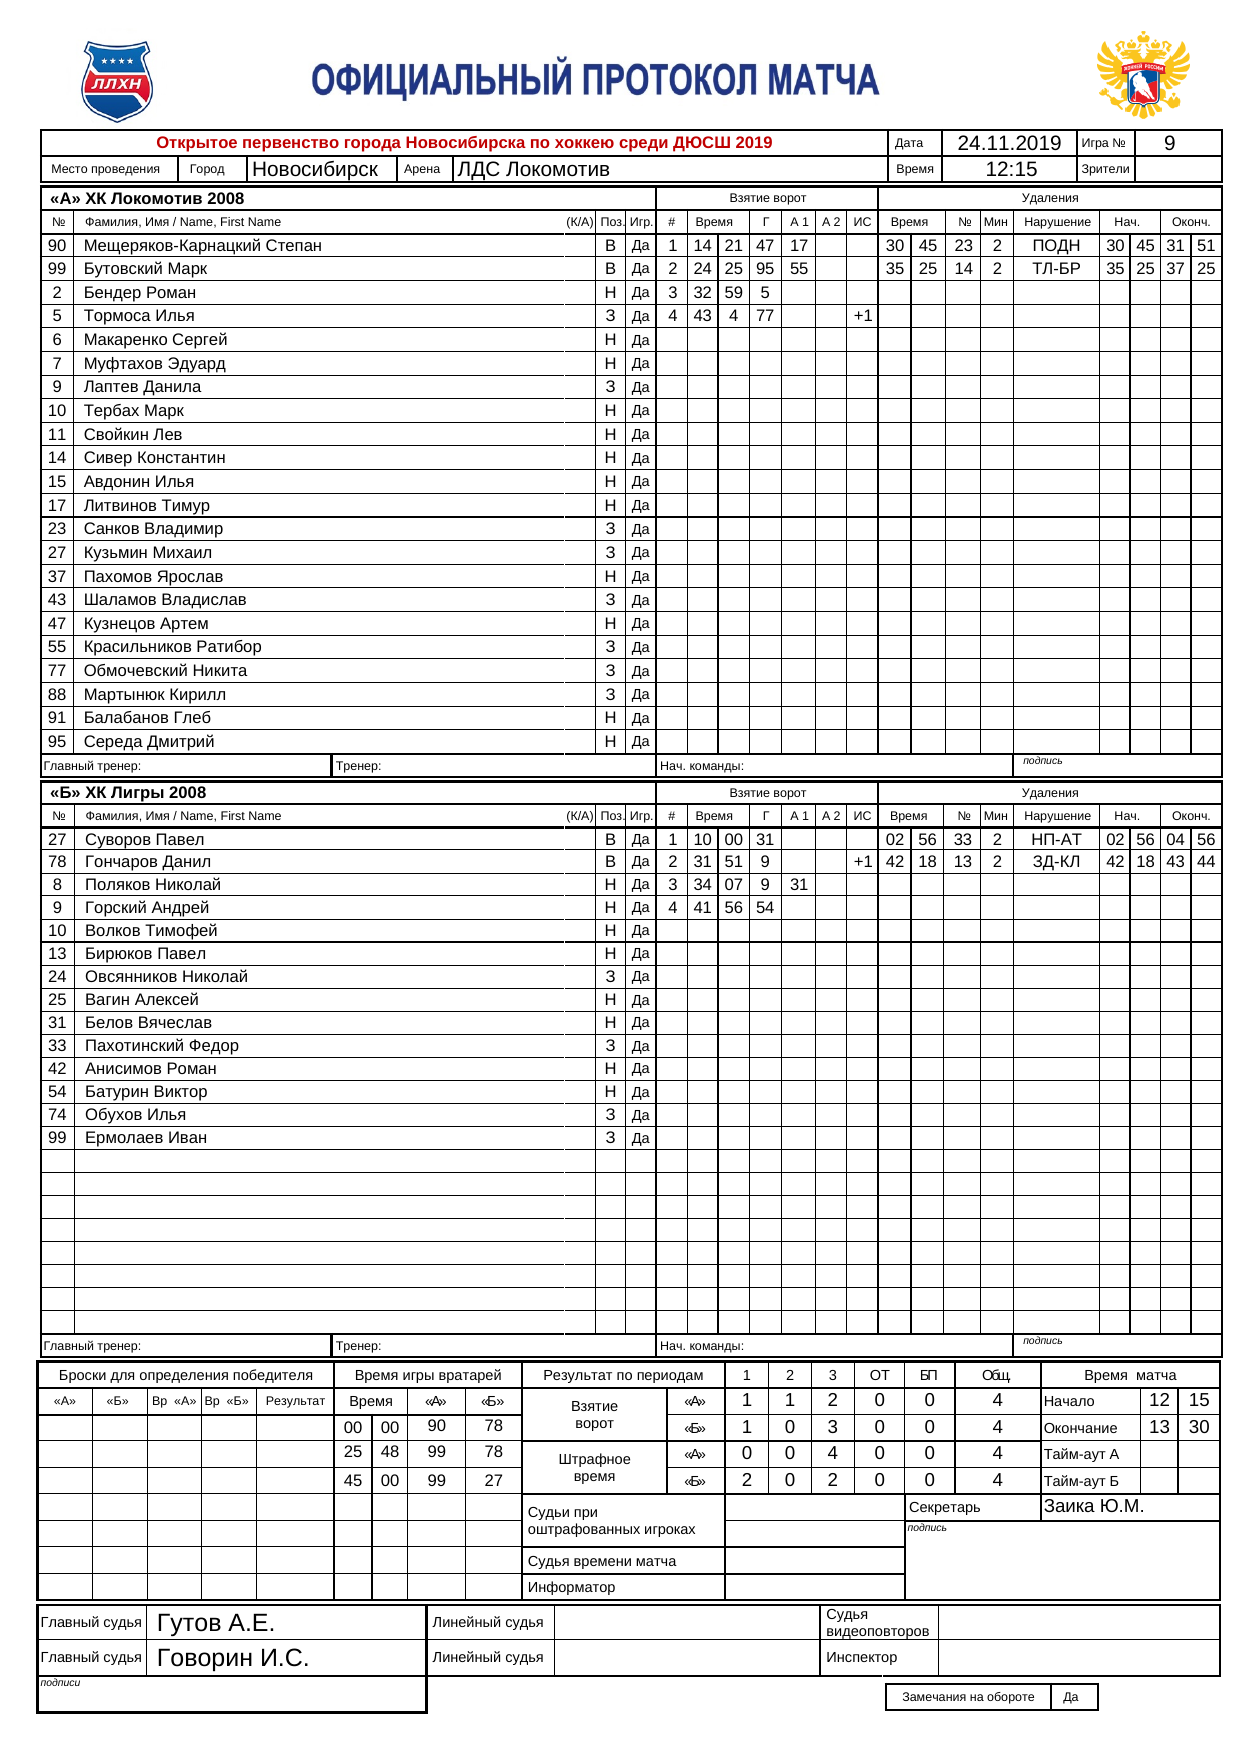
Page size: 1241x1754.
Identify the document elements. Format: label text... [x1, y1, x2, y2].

table_cell 17 [42, 494, 73, 516]
table_cell [944, 1012, 980, 1033]
table_cell [657, 1311, 687, 1333]
table_cell [1192, 659, 1221, 682]
table_cell [981, 1173, 1013, 1195]
table_cell 42 [1100, 850, 1129, 872]
table_cell 23 [946, 235, 980, 256]
table_cell Да [626, 636, 655, 658]
table_cell [1161, 1150, 1190, 1172]
table_cell [912, 565, 945, 587]
table_cell [657, 1081, 687, 1103]
table_cell [1131, 1012, 1160, 1033]
table_cell Пахомов Ярослав [74, 565, 564, 587]
table_cell [1131, 612, 1160, 634]
table_cell ТЛ-БР [1014, 257, 1099, 280]
table_cell [1192, 1150, 1221, 1172]
table_cell [1100, 683, 1129, 706]
table_cell 1 [657, 235, 687, 256]
table_cell [688, 541, 717, 564]
table_header Удаления [879, 783, 1221, 803]
table_cell Да [626, 659, 655, 682]
table_header Общ. [956, 1363, 1040, 1387]
table_cell [981, 588, 1013, 611]
table_cell Судья видеоповторов [821, 1606, 938, 1639]
table_cell [782, 588, 815, 611]
table_cell [1192, 1288, 1221, 1310]
table_cell [1100, 565, 1129, 587]
table_cell [946, 588, 980, 611]
table_cell [202, 1468, 256, 1493]
table_cell [944, 1219, 980, 1241]
table_cell [1131, 470, 1160, 493]
table_cell [657, 352, 687, 374]
table_cell [847, 1265, 877, 1287]
table_cell [912, 1081, 943, 1103]
table_cell 02 [879, 829, 910, 849]
table_cell [750, 683, 781, 706]
table_cell [944, 1288, 980, 1310]
table_cell [879, 281, 910, 303]
table_cell [39, 1547, 92, 1573]
table_cell [1100, 1058, 1129, 1079]
table_cell [816, 829, 846, 849]
table_cell 54 [750, 896, 781, 918]
table_cell [946, 494, 980, 516]
table_cell [750, 588, 781, 611]
table_cell [719, 1081, 749, 1103]
table_cell (К/А) [565, 805, 595, 826]
table_cell [782, 943, 815, 964]
table_cell [688, 376, 717, 398]
table_cell [782, 1081, 815, 1103]
table_cell [1161, 518, 1190, 540]
table_cell В [596, 829, 625, 849]
table_cell [879, 989, 910, 1011]
table_cell [912, 636, 945, 658]
table_cell Н [596, 943, 625, 964]
table_cell [719, 1288, 749, 1310]
table_cell [1131, 874, 1160, 895]
table_cell [879, 565, 910, 587]
table_cell [688, 1104, 717, 1126]
table_cell Санков Владимир [74, 518, 564, 540]
table_cell Тренер: [333, 1335, 655, 1356]
table_cell [847, 1081, 877, 1103]
table_cell [719, 612, 749, 634]
table_cell 42 [879, 850, 910, 872]
table_cell [912, 399, 945, 422]
table_cell [42, 1242, 74, 1264]
table_cell 0 [855, 1415, 904, 1440]
table_cell [657, 423, 687, 445]
table_cell [688, 1012, 717, 1033]
table_cell Н [596, 328, 625, 351]
table_cell 10 [688, 829, 717, 849]
table_cell [626, 1196, 655, 1218]
table_cell [782, 352, 815, 374]
table_cell [596, 1242, 625, 1264]
table_cell [688, 494, 717, 516]
table_cell [847, 1311, 877, 1333]
table_cell [946, 446, 980, 469]
table_cell # [657, 805, 687, 826]
table_cell Да [626, 565, 655, 587]
table_cell [782, 850, 815, 872]
table_cell [688, 730, 717, 753]
table_cell 17 [782, 235, 815, 256]
table_cell [257, 1416, 333, 1440]
table_cell [1014, 494, 1099, 516]
table_cell Начало [1042, 1389, 1140, 1413]
table_cell [750, 636, 781, 658]
table_cell [726, 1548, 904, 1573]
table_cell [565, 281, 595, 303]
table_cell [719, 328, 749, 351]
table_cell [816, 920, 846, 941]
table_cell 48 [373, 1441, 407, 1467]
table_cell 0 [905, 1442, 954, 1467]
table_cell Да [626, 494, 655, 516]
table_cell Да [626, 1104, 655, 1126]
table_cell [1131, 541, 1160, 564]
table_cell Да [626, 730, 655, 753]
table_cell [39, 1521, 92, 1546]
table_cell [912, 518, 945, 540]
table_cell Н [596, 423, 625, 445]
table_cell Г [750, 805, 781, 826]
table_cell [1131, 1311, 1160, 1333]
table_cell [944, 1081, 980, 1103]
table_cell [565, 518, 595, 540]
table_cell [879, 1219, 910, 1241]
table_cell [847, 257, 877, 280]
table_cell [879, 1012, 910, 1033]
table_cell [912, 1012, 943, 1033]
table_cell [816, 565, 846, 587]
table_cell [1014, 305, 1099, 327]
table_cell [657, 989, 687, 1011]
table_cell [719, 470, 749, 493]
table_cell [719, 565, 749, 587]
table_cell [750, 376, 781, 398]
table_cell 2 [981, 829, 1013, 849]
table_cell [1161, 1035, 1190, 1057]
table_cell [373, 1521, 407, 1546]
table_cell [912, 352, 945, 374]
table_cell [981, 943, 1013, 964]
table_cell [688, 659, 717, 682]
table_cell Главный тренер: [42, 1335, 330, 1356]
table_cell [879, 874, 910, 895]
table_cell [1161, 1012, 1190, 1033]
table_cell [1014, 874, 1099, 895]
table_cell Фамилия, Имя / Name, First Name [75, 805, 565, 826]
table_cell [719, 1242, 749, 1264]
table_cell [719, 683, 749, 706]
table_cell 10 [42, 920, 74, 941]
table_cell [688, 683, 717, 706]
table_cell [75, 1173, 564, 1195]
table_cell Линейный судья [428, 1640, 554, 1675]
table_cell Волков Тимофей [75, 920, 564, 941]
table_cell [42, 1196, 74, 1218]
table_cell 15 [42, 470, 73, 493]
table_cell [816, 1196, 846, 1218]
table_header Время игры вратарей [335, 1363, 521, 1387]
table_cell [750, 1219, 781, 1241]
table_cell [750, 1242, 781, 1264]
table_cell «Б » [466, 1389, 521, 1413]
table_cell [42, 1219, 74, 1241]
table_cell [816, 1288, 846, 1310]
table_cell [1161, 683, 1190, 706]
table_cell [1192, 328, 1221, 351]
table_cell [816, 470, 846, 493]
table_cell [912, 1311, 943, 1333]
table_cell [782, 989, 815, 1011]
table_cell [816, 376, 846, 398]
table_cell [879, 446, 910, 469]
table_cell [879, 1081, 910, 1103]
table_cell [39, 1441, 92, 1467]
table_cell 25 [42, 989, 74, 1011]
table_cell [1131, 494, 1160, 516]
table_cell [981, 707, 1013, 729]
table_cell Линейный судья [428, 1606, 554, 1639]
table_cell [1131, 966, 1160, 987]
table_cell Да [626, 896, 655, 918]
table_cell [1161, 659, 1190, 682]
table_cell [750, 1058, 781, 1079]
table_cell [1014, 707, 1099, 729]
table_cell [879, 1173, 910, 1195]
table_cell Главный судья [39, 1640, 146, 1675]
table_cell [335, 1574, 371, 1599]
table_cell [1161, 423, 1190, 445]
table_cell [816, 966, 846, 987]
table_cell 9 [42, 376, 73, 398]
table_cell 45 [1131, 235, 1160, 256]
table_cell [1131, 707, 1160, 729]
table_cell [1100, 518, 1129, 540]
table_cell Тренер: [333, 755, 655, 776]
table_cell [944, 896, 980, 918]
table_cell [565, 376, 595, 398]
table_cell [1161, 494, 1190, 516]
table_cell [1192, 612, 1221, 634]
table_cell [981, 328, 1013, 351]
table_cell [1100, 896, 1129, 918]
table_cell [944, 1265, 980, 1287]
table_cell [816, 1058, 846, 1079]
table_cell [466, 1494, 521, 1520]
table_cell З [596, 1035, 625, 1057]
table_cell [981, 399, 1013, 422]
table_cell 25 [912, 257, 945, 280]
table_cell 24 [42, 966, 74, 987]
table_cell [816, 659, 846, 682]
table_cell [912, 470, 945, 493]
table_cell [912, 874, 943, 895]
table_cell [1161, 1127, 1190, 1149]
table_cell [912, 1058, 943, 1079]
table_cell [912, 376, 945, 398]
table_cell З [596, 518, 625, 540]
table_cell [782, 494, 815, 516]
table_cell [626, 1288, 655, 1310]
table_cell [148, 1547, 201, 1573]
table_header 24.11.2019 [943, 131, 1076, 155]
table_cell [981, 423, 1013, 445]
table_cell 77 [750, 305, 781, 327]
table_cell [750, 565, 781, 587]
table_cell № [944, 805, 980, 826]
table_cell [879, 352, 910, 374]
table_cell [688, 399, 717, 422]
table_cell 90 [408, 1416, 465, 1440]
table_cell Балабанов Глеб [74, 707, 564, 729]
table_cell [782, 541, 815, 564]
table_cell [782, 376, 815, 398]
table_cell Бендер Роман [74, 281, 564, 303]
table_cell [428, 1677, 882, 1711]
table_cell [1131, 305, 1160, 327]
table_cell [782, 1265, 815, 1287]
table_cell [847, 541, 877, 564]
table_cell [688, 707, 717, 729]
table_cell 42 [42, 1058, 74, 1079]
table_cell [912, 1104, 943, 1126]
table_cell [1014, 565, 1099, 587]
table_cell [1014, 1058, 1099, 1079]
table_header Взятие ворот [657, 188, 877, 209]
table_cell [981, 352, 1013, 374]
table_header Результат по периодам [523, 1363, 724, 1387]
table_cell [1141, 1441, 1177, 1467]
table_cell [944, 1127, 980, 1149]
table_cell [1100, 943, 1129, 964]
table_cell Муфтахов Эдуард [74, 352, 564, 374]
table_cell Авдонин Илья [74, 470, 564, 493]
table_cell Инспектор [821, 1640, 938, 1675]
table_cell [335, 1521, 371, 1546]
table_cell [202, 1521, 256, 1546]
table_cell [719, 707, 749, 729]
table_cell [946, 730, 980, 753]
table_cell [93, 1416, 147, 1440]
table_cell [981, 659, 1013, 682]
table_cell 30 [1100, 235, 1129, 256]
table_cell 2 [42, 281, 73, 303]
table_cell Место проведения [42, 157, 177, 181]
table_cell 55 [782, 257, 815, 280]
table_cell [939, 1640, 1219, 1675]
table_cell [688, 328, 717, 351]
table_cell [1161, 1081, 1190, 1103]
table_cell [912, 588, 945, 611]
table_cell [719, 376, 749, 398]
table_cell подпись [906, 1522, 1219, 1599]
table_cell Главный тренер: [42, 755, 330, 776]
table_cell Да [626, 281, 655, 303]
table_cell 15 [1179, 1389, 1219, 1413]
table_cell [596, 1288, 625, 1310]
table_cell [944, 1311, 980, 1333]
table_cell [1014, 612, 1099, 634]
table_cell [1100, 328, 1129, 351]
table_cell [1161, 1311, 1190, 1333]
table_cell [688, 1058, 717, 1079]
table_cell [719, 1012, 749, 1033]
table_cell Да [626, 235, 655, 256]
table_cell 44 [1192, 850, 1221, 872]
table_cell подписи [39, 1677, 425, 1711]
table_cell [42, 1288, 74, 1310]
table_cell [1131, 1058, 1160, 1079]
table_cell [1131, 328, 1160, 351]
table_header 2 [769, 1363, 811, 1387]
table_cell [879, 1288, 910, 1310]
table_cell Фамилия, Имя / Name, First Name [74, 211, 565, 233]
table_cell [847, 1173, 877, 1195]
table_cell [816, 1012, 846, 1033]
table_cell [719, 588, 749, 611]
table_cell [782, 1104, 815, 1126]
table_cell [688, 1242, 717, 1264]
table_cell 31 [1161, 235, 1190, 256]
table_cell [596, 1311, 625, 1333]
table_cell Тайм-аут А [1042, 1441, 1140, 1467]
table_cell [782, 659, 815, 682]
table_cell 13 [944, 850, 980, 872]
table_cell ЛДС Локомотив [454, 157, 887, 181]
table_cell [912, 1035, 943, 1057]
table_cell [816, 399, 846, 422]
table_cell [847, 636, 877, 658]
table_cell [1161, 446, 1190, 469]
table_cell [1014, 518, 1099, 540]
table_cell [202, 1494, 256, 1520]
table_cell [688, 565, 717, 587]
table_cell [981, 1288, 1013, 1310]
table_cell 4 [956, 1468, 1040, 1493]
table_cell [93, 1521, 147, 1546]
table_cell [1100, 989, 1129, 1011]
table_cell 43 [42, 588, 73, 611]
table_cell [847, 518, 877, 540]
table_cell Кузнецов Артем [74, 612, 564, 634]
table_cell [657, 1150, 687, 1172]
table_cell [750, 707, 781, 729]
table_cell [750, 352, 781, 374]
table_cell Секретарь [906, 1495, 1040, 1520]
table_cell «А» [408, 1389, 465, 1413]
table_cell [1014, 1081, 1099, 1103]
table_cell [1014, 636, 1099, 658]
table_cell [782, 1150, 815, 1172]
table_cell [1161, 1219, 1190, 1241]
table_cell 47 [750, 235, 781, 256]
table_cell 00 [373, 1416, 407, 1440]
table_cell [750, 423, 781, 445]
table_cell З [596, 683, 625, 706]
table_cell [1131, 446, 1160, 469]
table_cell 0 [905, 1389, 954, 1413]
table_header ОТ [855, 1363, 904, 1387]
table_cell 4 [719, 305, 749, 327]
table_cell [782, 730, 815, 753]
table_cell [657, 636, 687, 658]
table_cell [75, 1311, 564, 1333]
table_cell [1161, 989, 1190, 1011]
table_cell [750, 659, 781, 682]
table_cell [657, 612, 687, 634]
table_cell [981, 1104, 1013, 1126]
table_cell [565, 541, 595, 564]
table_cell Нач. [1100, 805, 1160, 826]
table_cell [335, 1494, 371, 1520]
table_cell [816, 1311, 846, 1333]
table_cell [408, 1494, 465, 1520]
table_cell [912, 1127, 943, 1149]
table_cell [1131, 588, 1160, 611]
table_cell [1192, 1242, 1221, 1264]
table_cell [1192, 1219, 1221, 1241]
table_cell [1100, 588, 1129, 611]
table_cell [565, 636, 595, 658]
table_cell [879, 1196, 910, 1218]
table_cell 2 [812, 1468, 854, 1493]
table_cell [408, 1547, 465, 1573]
table_header Открытое первенство города Новосибирска по хоккею среди ДЮСШ 2019 [42, 131, 887, 155]
table_cell [148, 1468, 201, 1493]
table_cell Да [626, 257, 655, 280]
table_cell Свойкин Лев [74, 423, 564, 445]
table_cell З [596, 966, 625, 987]
table_cell 25 [1192, 257, 1221, 280]
table_cell «Б» [668, 1415, 724, 1440]
table_cell [565, 446, 595, 469]
table_cell 4 [812, 1442, 854, 1467]
table_cell [688, 1035, 717, 1057]
table_cell [1192, 281, 1221, 303]
table_cell [847, 1012, 877, 1033]
table_cell [657, 376, 687, 398]
table_cell [782, 281, 815, 303]
table_cell Суворов Павел [75, 829, 564, 849]
table_cell [816, 683, 846, 706]
table_cell Игр. [626, 211, 655, 233]
table_cell Бутовский Марк [74, 257, 564, 280]
table_cell [782, 1127, 815, 1149]
table_cell [883, 1677, 1220, 1681]
table_cell [816, 1242, 846, 1264]
table_cell [75, 1242, 564, 1264]
table_cell [1100, 920, 1129, 941]
table_cell [657, 588, 687, 611]
table_cell [981, 1058, 1013, 1079]
table_cell [816, 1035, 846, 1057]
table_cell [1014, 376, 1099, 398]
table_cell 21 [719, 235, 749, 256]
table_cell [688, 943, 717, 964]
table_cell [1161, 541, 1190, 564]
table_cell Макаренко Сергей [74, 328, 564, 351]
table_cell [148, 1441, 201, 1467]
table_cell [847, 920, 877, 941]
table_cell [93, 1494, 147, 1520]
table_cell Вагин Алексей [75, 989, 564, 1011]
table_cell З [596, 659, 625, 682]
table_header 3 [812, 1363, 854, 1387]
table_cell [1131, 1265, 1160, 1287]
table_cell [782, 470, 815, 493]
table_cell [657, 328, 687, 351]
table_cell [1131, 1081, 1160, 1103]
table_cell [750, 470, 781, 493]
table_cell [719, 423, 749, 445]
table_cell [657, 966, 687, 987]
table_cell 95 [750, 257, 781, 280]
table_cell [565, 612, 595, 634]
table_cell [626, 1219, 655, 1241]
table_cell [1161, 612, 1190, 634]
table_cell [466, 1521, 521, 1546]
table_cell [555, 1640, 819, 1675]
table_cell [782, 707, 815, 729]
table_cell [847, 446, 877, 469]
table_cell [879, 541, 910, 564]
table_cell [75, 1288, 564, 1310]
table_cell [912, 920, 943, 941]
table_cell [816, 707, 846, 729]
table_cell [1192, 518, 1221, 540]
table_cell [1161, 920, 1190, 941]
table_cell [1014, 730, 1099, 753]
table_cell [688, 1265, 717, 1287]
table_cell [719, 659, 749, 682]
table_cell [565, 1127, 595, 1149]
table_cell [944, 1104, 980, 1126]
table_cell [565, 399, 595, 422]
table_cell [879, 470, 910, 493]
table_cell [816, 446, 846, 469]
table_cell Штрафное время [523, 1442, 666, 1493]
table_cell [981, 376, 1013, 398]
table_cell [719, 494, 749, 516]
table_cell [981, 612, 1013, 634]
table_cell 3 [812, 1415, 854, 1440]
table_cell Кузьмин Михаил [74, 541, 564, 564]
table_cell [750, 730, 781, 753]
table_cell [565, 1104, 595, 1126]
table_cell [657, 1104, 687, 1126]
table_cell [1161, 588, 1190, 611]
table_cell Г [750, 211, 781, 233]
table_cell Тайм-аут Б [1042, 1468, 1140, 1493]
table_cell [782, 612, 815, 634]
table_cell [912, 1242, 943, 1264]
table_cell [847, 943, 877, 964]
table_cell [1014, 1012, 1099, 1033]
table_cell [1014, 446, 1099, 469]
table_cell [466, 1547, 521, 1573]
table_cell [879, 612, 910, 634]
table_cell [946, 423, 980, 445]
table_cell [847, 352, 877, 374]
table_cell [946, 328, 980, 351]
table_cell [565, 1150, 595, 1172]
table_cell [750, 1035, 781, 1057]
table_cell [847, 423, 877, 445]
table_cell [981, 1242, 1013, 1264]
table_cell № [42, 805, 74, 826]
table_cell [1100, 541, 1129, 564]
table_cell [719, 1219, 749, 1241]
table_cell 8 [42, 874, 74, 895]
table_cell [981, 1196, 1013, 1218]
table_cell 27 [42, 829, 74, 849]
table_cell [565, 1035, 595, 1057]
table_cell [1131, 423, 1160, 445]
table_cell Да [626, 1012, 655, 1033]
table_cell [657, 1265, 687, 1287]
table_cell 0 [855, 1389, 904, 1413]
table_cell [565, 305, 595, 327]
table_cell [1192, 989, 1221, 1011]
table_cell [1100, 376, 1129, 398]
table_cell [847, 1196, 877, 1218]
table_cell [257, 1441, 333, 1467]
table_cell [1141, 1468, 1177, 1493]
table_cell Н [596, 989, 625, 1011]
table_cell [688, 1288, 717, 1310]
table_cell Н [596, 1058, 625, 1079]
table_cell [719, 966, 749, 987]
table_cell [879, 683, 910, 706]
table_cell [1161, 896, 1190, 918]
table_cell [879, 494, 910, 516]
table_cell 91 [42, 707, 73, 729]
table_cell [1014, 943, 1099, 964]
table_cell [912, 943, 943, 964]
table_cell Н [596, 494, 625, 516]
table_cell 2 [812, 1389, 854, 1413]
table_cell [688, 588, 717, 611]
table_cell [946, 305, 980, 327]
table_cell [1192, 1035, 1221, 1057]
table_cell [981, 874, 1013, 895]
table_cell З [596, 636, 625, 658]
table_cell [565, 966, 595, 987]
table_cell Время [889, 157, 941, 181]
table_cell Новосибирск [248, 157, 396, 181]
table_cell [1100, 423, 1129, 445]
table_cell 14 [688, 235, 717, 256]
table_cell [1131, 920, 1160, 941]
table_cell [944, 1173, 980, 1195]
table_cell [202, 1574, 256, 1599]
table_cell [750, 920, 781, 941]
table_cell ЗД-КЛ [1014, 850, 1099, 872]
table_cell 56 [1131, 829, 1160, 849]
table_cell [847, 376, 877, 398]
table_cell Н [596, 565, 625, 587]
table_cell [1192, 1311, 1221, 1333]
table_cell [719, 989, 749, 1011]
table_cell Н [596, 896, 625, 918]
table_cell Да [626, 874, 655, 895]
table_cell [93, 1441, 147, 1467]
table_cell [719, 1127, 749, 1149]
table_cell [879, 896, 910, 918]
table_cell [1192, 446, 1221, 469]
table_cell [657, 683, 687, 706]
table_cell [1192, 352, 1221, 374]
table_cell [93, 1574, 147, 1599]
table_cell А 2 [816, 805, 846, 826]
table_cell [1014, 423, 1099, 445]
table_cell 00 [373, 1468, 407, 1493]
table_cell Да [626, 1081, 655, 1103]
table_cell [912, 446, 945, 469]
table_cell [596, 1173, 625, 1195]
table_cell З [596, 588, 625, 611]
table_cell 24 [688, 257, 717, 280]
table_cell [657, 1127, 687, 1149]
table_cell 2 [726, 1468, 768, 1493]
table_cell [912, 1219, 943, 1241]
table_cell 1 [726, 1389, 768, 1413]
table_cell 56 [1192, 829, 1221, 849]
table_cell [944, 1058, 980, 1079]
table_cell [257, 1468, 333, 1493]
table_cell [981, 1081, 1013, 1103]
table_cell [847, 1242, 877, 1264]
table_cell [1192, 541, 1221, 564]
table_cell [879, 518, 910, 540]
table_header Да [1052, 1685, 1097, 1709]
table_cell 35 [1100, 257, 1129, 280]
table_cell подпись [1014, 1335, 1221, 1356]
table_cell [657, 446, 687, 469]
table_cell [944, 920, 980, 941]
table_header Игра № [1078, 131, 1134, 155]
table_cell [408, 1574, 465, 1599]
table_header Дата [889, 131, 941, 155]
table_cell 78 [42, 850, 74, 872]
table_cell [1192, 1058, 1221, 1079]
table_cell 31 [750, 829, 781, 849]
table_cell [1100, 636, 1129, 658]
table_cell ПОДН [1014, 235, 1099, 256]
table_cell [879, 1035, 910, 1057]
table_cell [946, 352, 980, 374]
table_cell Шаламов Владислав [74, 588, 564, 611]
table_cell [912, 328, 945, 351]
table_cell 4 [657, 305, 687, 327]
table_cell [726, 1521, 904, 1546]
table_cell 14 [42, 446, 73, 469]
table_cell [1161, 1058, 1190, 1079]
table_cell Нач. [1100, 211, 1160, 233]
table_cell [847, 989, 877, 1011]
table_cell А 1 [782, 211, 815, 233]
table_cell [657, 943, 687, 964]
table_cell 0 [769, 1415, 811, 1440]
table_cell [944, 1196, 980, 1218]
table_cell Время [688, 805, 749, 826]
table_cell [565, 1012, 595, 1033]
table_cell [912, 1196, 943, 1218]
table_cell 37 [1161, 257, 1190, 280]
table_cell [847, 730, 877, 753]
table_cell 0 [769, 1442, 811, 1467]
table_cell [657, 1196, 687, 1218]
table_cell Заика Ю.М. [1042, 1495, 1219, 1520]
table_cell 2 [657, 257, 687, 280]
table_cell [626, 1242, 655, 1264]
table_cell Да [626, 920, 655, 941]
table_cell 88 [42, 683, 73, 706]
table_cell [879, 943, 910, 964]
table_cell [816, 257, 846, 280]
table_cell [1100, 1196, 1129, 1218]
table_cell [847, 707, 877, 729]
table_cell [782, 399, 815, 422]
table_cell [93, 1468, 147, 1493]
table_cell [719, 446, 749, 469]
table_cell [565, 943, 595, 964]
table_cell [750, 1104, 781, 1126]
table_cell [257, 1494, 333, 1520]
table_cell [688, 612, 717, 634]
table_cell [688, 966, 717, 987]
table_cell [782, 966, 815, 987]
table_cell [1161, 305, 1190, 327]
table_cell [847, 1127, 877, 1149]
table_cell № [946, 211, 980, 233]
table_header 9 [1136, 131, 1221, 155]
table_cell [1014, 1311, 1099, 1333]
table_cell А 2 [816, 211, 846, 233]
table_cell [1192, 636, 1221, 658]
table_cell [816, 1150, 846, 1172]
table_cell [565, 1058, 595, 1079]
table_cell Судья времени матча [523, 1548, 724, 1573]
table_cell [39, 1416, 92, 1440]
table_cell [1014, 920, 1099, 941]
table_cell Да [626, 829, 655, 849]
table_cell [408, 1521, 465, 1546]
table_cell [879, 730, 910, 753]
table_cell [981, 1035, 1013, 1057]
table_cell [1100, 1265, 1129, 1287]
table_cell [946, 541, 980, 564]
table_cell Главный судья [39, 1606, 146, 1639]
table_cell [565, 494, 595, 516]
table_cell [981, 1150, 1013, 1172]
table_cell Нарушение [1014, 211, 1099, 233]
table_header Удаления [879, 188, 1221, 209]
table_cell Время [879, 805, 943, 826]
table_cell Да [626, 328, 655, 351]
table_cell [1192, 565, 1221, 587]
table_cell Да [626, 683, 655, 706]
table_cell [565, 1081, 595, 1103]
table_cell [1100, 399, 1129, 422]
table_cell [373, 1494, 407, 1520]
table_cell 0 [769, 1468, 811, 1493]
table_cell 4 [657, 896, 687, 918]
table_cell [75, 1265, 564, 1287]
table_cell [657, 470, 687, 493]
table_cell [847, 874, 877, 895]
table_cell [1014, 281, 1099, 303]
table_cell 00 [719, 829, 749, 849]
table_cell [847, 565, 877, 587]
table_cell [816, 352, 846, 374]
table_cell ИС [847, 805, 877, 826]
table_cell [657, 565, 687, 587]
table_cell 13 [42, 943, 74, 964]
table_cell [1161, 1242, 1190, 1264]
table_cell [750, 1196, 781, 1218]
table_cell [1131, 1035, 1160, 1057]
table_cell Обухов Илья [75, 1104, 564, 1126]
table_cell [39, 1468, 92, 1493]
table_cell [946, 659, 980, 682]
table_cell Анисимов Роман [75, 1058, 564, 1079]
table_cell [912, 659, 945, 682]
table_cell Поляков Николай [75, 874, 564, 895]
table_cell [565, 1242, 595, 1264]
table_cell «Б» [93, 1389, 147, 1413]
table_cell 4 [956, 1389, 1040, 1413]
table_cell [42, 1173, 74, 1195]
table_cell [1100, 707, 1129, 729]
table_cell [782, 518, 815, 540]
table_cell [1100, 1012, 1129, 1033]
table_cell 2 [981, 257, 1013, 280]
table_cell З [596, 1104, 625, 1126]
table_cell 14 [946, 257, 980, 280]
table_cell 0 [905, 1415, 954, 1440]
table_cell [565, 423, 595, 445]
table_cell [719, 1058, 749, 1079]
table_cell Сивер Константин [74, 446, 564, 469]
table_cell [847, 896, 877, 918]
table_cell Мин [981, 805, 1013, 826]
table_cell [1192, 1127, 1221, 1149]
table_cell [879, 1104, 910, 1126]
table_cell [1014, 328, 1099, 351]
table_cell [944, 874, 980, 895]
table_cell [1192, 1104, 1221, 1126]
table_cell Арена [398, 157, 452, 181]
table_cell Да [626, 966, 655, 987]
table_cell [1131, 1104, 1160, 1126]
table_cell [981, 470, 1013, 493]
table_cell [726, 1575, 904, 1599]
table_cell Обмочевский Никита [74, 659, 564, 682]
table_cell [782, 1173, 815, 1195]
table_cell [944, 1035, 980, 1057]
table_cell [1131, 281, 1160, 303]
table_cell 35 [879, 257, 910, 280]
table_cell [1161, 943, 1190, 964]
table_cell [816, 588, 846, 611]
table_cell [1014, 588, 1099, 611]
table_cell [565, 1173, 595, 1195]
table_cell 1 [657, 829, 687, 849]
table_cell 27 [466, 1468, 521, 1493]
table_cell [719, 1311, 749, 1333]
table_cell [1131, 730, 1160, 753]
table_cell [981, 1265, 1013, 1287]
table_cell [879, 1265, 910, 1287]
table_cell [1014, 896, 1099, 918]
table_cell [1100, 1127, 1129, 1149]
table_cell [75, 1196, 564, 1218]
table_cell [1192, 399, 1221, 422]
table_cell Н [596, 446, 625, 469]
table_cell [657, 541, 687, 564]
table_cell [719, 399, 749, 422]
table_cell [75, 1219, 564, 1241]
table_cell Да [626, 541, 655, 564]
table_cell Мартынюк Кирилл [74, 683, 564, 706]
table_cell [719, 352, 749, 374]
table_cell [750, 1127, 781, 1149]
table_cell [565, 1288, 595, 1310]
table_cell [946, 281, 980, 303]
table_cell [1161, 352, 1190, 374]
table_cell [981, 966, 1013, 987]
table_cell [879, 659, 910, 682]
table_cell [1192, 943, 1221, 964]
table_cell [750, 399, 781, 422]
table_cell 99 [408, 1441, 465, 1467]
table_cell [1014, 1150, 1099, 1172]
table_cell [981, 281, 1013, 303]
table_cell [39, 1494, 92, 1520]
table_cell [879, 636, 910, 658]
table_cell [148, 1521, 201, 1546]
table_cell [981, 446, 1013, 469]
table_cell [626, 1173, 655, 1195]
table_cell 74 [42, 1104, 74, 1126]
table_cell Мин [981, 211, 1013, 233]
table_cell 2 [657, 850, 687, 872]
table_cell [1100, 1035, 1129, 1057]
table_cell В [596, 257, 625, 280]
table_cell [816, 518, 846, 540]
table_cell ИС [847, 211, 877, 233]
table_cell # [657, 211, 687, 233]
table_cell [981, 920, 1013, 941]
table_cell [688, 1311, 717, 1333]
table_cell [1014, 1196, 1099, 1218]
table_cell Время [335, 1389, 407, 1413]
table_cell [912, 707, 945, 729]
table_cell 2 [981, 235, 1013, 256]
table_cell [565, 874, 595, 895]
table_cell [1100, 446, 1129, 469]
table_cell 78 [466, 1441, 521, 1467]
table_cell [626, 1311, 655, 1333]
table_cell [782, 423, 815, 445]
table_cell 1 [769, 1389, 811, 1413]
table_cell Нач. команды: [657, 1335, 1012, 1356]
table_cell [719, 541, 749, 564]
table_cell 04 [1161, 829, 1190, 849]
table_cell [750, 612, 781, 634]
table_cell [946, 565, 980, 587]
table_cell [148, 1416, 201, 1440]
table_cell 99 [42, 257, 73, 280]
table_cell [1014, 541, 1099, 564]
table_cell Тербах Марк [74, 399, 564, 422]
table_cell Результат [257, 1389, 333, 1413]
table_cell [1192, 730, 1221, 753]
table_cell [816, 1127, 846, 1149]
table_cell [750, 1311, 781, 1333]
table_cell [946, 470, 980, 493]
table_cell З [596, 1127, 625, 1149]
table_cell [981, 565, 1013, 587]
table_cell [939, 1606, 1219, 1639]
table_cell Да [626, 352, 655, 374]
table_cell [816, 281, 846, 303]
table_cell 95 [42, 730, 73, 753]
table_cell 07 [719, 874, 749, 895]
table_cell [565, 683, 595, 706]
table_header Броски для определения победителя [39, 1363, 333, 1387]
table_cell [847, 281, 877, 303]
table_cell [1131, 683, 1160, 706]
table_cell [1014, 1173, 1099, 1195]
table_cell [912, 305, 945, 327]
table_cell 47 [42, 612, 73, 634]
table_cell [565, 235, 595, 256]
table_cell [719, 920, 749, 941]
table_cell 55 [42, 636, 73, 658]
table_cell [981, 636, 1013, 658]
table_cell Тормоса Илья [74, 305, 564, 327]
table_cell [750, 541, 781, 564]
table_cell [1100, 1104, 1129, 1126]
table_cell +1 [847, 305, 877, 327]
table_cell [1192, 1173, 1221, 1195]
table_header «А» ХК Локомотив 2008 [42, 188, 655, 209]
table_cell [847, 1219, 877, 1241]
table_cell [1192, 588, 1221, 611]
table_cell [565, 1196, 595, 1218]
table_cell [912, 989, 943, 1011]
table_cell [782, 305, 815, 327]
table_cell [750, 1288, 781, 1310]
table_cell 4 [956, 1415, 1040, 1440]
table_cell [596, 1265, 625, 1287]
table_cell Да [626, 470, 655, 493]
table_cell [257, 1521, 333, 1546]
table_cell 43 [688, 305, 717, 327]
table_cell [782, 829, 815, 849]
table_cell [1014, 1127, 1099, 1149]
table_cell [1014, 352, 1099, 374]
table_cell З [596, 376, 625, 398]
table_cell [816, 328, 846, 351]
table_cell [688, 1219, 717, 1241]
table_cell [1161, 874, 1190, 895]
table_cell [1014, 1288, 1099, 1310]
table_cell Да [626, 588, 655, 611]
table_cell [879, 1242, 910, 1264]
table_cell [688, 920, 717, 941]
table_cell [596, 1150, 625, 1172]
table_cell [1100, 305, 1129, 327]
table_cell 12 [1141, 1389, 1177, 1413]
table_cell [912, 1288, 943, 1310]
table_cell [847, 966, 877, 987]
table_cell [1014, 1104, 1099, 1126]
table_cell [782, 1058, 815, 1079]
table_cell [1100, 966, 1129, 987]
table_cell Литвинов Тимур [74, 494, 564, 516]
table_cell [565, 730, 595, 753]
table_cell Гутов А.Е. [147, 1606, 425, 1639]
table_cell Да [626, 518, 655, 540]
table_cell [1192, 376, 1221, 398]
table_cell [879, 305, 910, 327]
table_cell 18 [1131, 850, 1160, 872]
table_cell [750, 518, 781, 540]
table_cell [981, 305, 1013, 327]
table_cell «Б» [668, 1468, 724, 1493]
table_cell 31 [688, 850, 717, 872]
table_cell [816, 612, 846, 634]
table_cell Лаптев Данила [74, 376, 564, 398]
table_cell [816, 850, 846, 872]
table_cell Н [596, 612, 625, 634]
table_cell [657, 920, 687, 941]
table_cell [1161, 470, 1190, 493]
table_cell [565, 707, 595, 729]
table_cell 11 [42, 423, 73, 445]
table_cell 25 [1131, 257, 1160, 280]
table_cell Пахотинский Федор [75, 1035, 564, 1057]
table_cell 0 [855, 1468, 904, 1493]
table_cell [879, 588, 910, 611]
table_cell [750, 1265, 781, 1287]
table_cell [1192, 305, 1221, 327]
table_cell [719, 730, 749, 753]
table_cell [912, 494, 945, 516]
table_cell [981, 541, 1013, 564]
table_cell [946, 707, 980, 729]
table_cell [981, 989, 1013, 1011]
table_cell [1161, 636, 1190, 658]
table_cell [657, 494, 687, 516]
table_cell +1 [847, 850, 877, 872]
table_cell [847, 235, 877, 256]
table_cell [719, 1265, 749, 1287]
table_cell [847, 328, 877, 351]
table_cell [466, 1574, 521, 1599]
table_cell [555, 1606, 819, 1639]
table_cell [1131, 989, 1160, 1011]
table_cell Н [596, 874, 625, 895]
table_cell Ермолаев Иван [75, 1127, 564, 1149]
table_cell А 1 [782, 805, 815, 826]
table_cell 02 [1100, 829, 1129, 849]
table_cell 78 [466, 1416, 521, 1440]
table_cell Н [596, 399, 625, 422]
table_cell НП-АТ [1014, 829, 1099, 849]
table_cell [1014, 989, 1099, 1011]
table_cell [816, 423, 846, 445]
table_cell [944, 1150, 980, 1172]
table_cell 13 [1141, 1415, 1177, 1440]
table_cell Да [626, 423, 655, 445]
table_cell Батурин Виктор [75, 1081, 564, 1103]
table_cell 33 [944, 829, 980, 849]
table_cell [1014, 399, 1099, 422]
table_cell [565, 565, 595, 587]
table_cell 1 [726, 1415, 768, 1440]
table_cell Время [688, 211, 749, 233]
table_cell [1131, 659, 1160, 682]
table_cell [1192, 874, 1221, 895]
table_cell 2 [981, 850, 1013, 872]
table_cell [657, 1288, 687, 1310]
table_cell [1131, 943, 1160, 964]
table_cell [1100, 352, 1129, 374]
table_cell [847, 1035, 877, 1057]
table_cell [1161, 1196, 1190, 1218]
table_cell [944, 966, 980, 987]
table_cell 37 [42, 565, 73, 587]
table_cell [688, 446, 717, 469]
table_cell [688, 989, 717, 1011]
table_cell 4 [956, 1442, 1040, 1467]
table_cell [657, 1035, 687, 1057]
table_cell Горский Андрей [75, 896, 564, 918]
table_cell [1131, 636, 1160, 658]
table_cell [688, 470, 717, 493]
table_cell [944, 943, 980, 964]
table_cell Красильников Ратибор [74, 636, 564, 658]
table_cell [1161, 1265, 1190, 1287]
table_cell Время [879, 211, 945, 233]
table_cell Бирюков Павел [75, 943, 564, 964]
table_cell Поз. [596, 805, 625, 826]
table_cell Да [626, 1035, 655, 1057]
table_cell [373, 1547, 407, 1573]
table_cell Оконч. [1161, 211, 1221, 233]
table_cell [816, 305, 846, 327]
table_cell 43 [1161, 850, 1190, 872]
table_cell [912, 896, 943, 918]
table_cell [816, 989, 846, 1011]
table_cell [1100, 470, 1129, 493]
table_cell [847, 588, 877, 611]
table_cell [719, 518, 749, 540]
table_cell В [596, 850, 625, 872]
table_cell 9 [750, 850, 781, 872]
table_cell [847, 1104, 877, 1126]
table_cell [1100, 612, 1129, 634]
table_cell [981, 730, 1013, 753]
picture [5, 28, 1197, 129]
table_cell [946, 376, 980, 398]
table_cell [1014, 1035, 1099, 1057]
table_cell [1192, 707, 1221, 729]
table_cell [1100, 659, 1129, 682]
table_cell [1161, 1173, 1190, 1195]
table_cell [719, 943, 749, 964]
table_cell [148, 1574, 201, 1599]
table_cell [1014, 1242, 1099, 1264]
table_cell 0 [855, 1442, 904, 1467]
table_cell [1014, 1265, 1099, 1287]
table_cell Вр «Б» [202, 1389, 256, 1413]
table_cell [1161, 730, 1190, 753]
table_cell [879, 920, 910, 941]
table_cell [816, 1081, 846, 1103]
table_cell [816, 730, 846, 753]
table_cell [1100, 494, 1129, 516]
table_cell [912, 683, 945, 706]
table_cell [1100, 1242, 1129, 1264]
table_cell Судьи при оштрафованных игроках [523, 1495, 724, 1546]
table_cell [1192, 896, 1221, 918]
table_cell [688, 1196, 717, 1218]
table_cell [1100, 1311, 1129, 1333]
table_cell [782, 1012, 815, 1033]
table_cell [657, 707, 687, 729]
table_cell Овсянников Николай [75, 966, 564, 987]
table_header «Б» ХК Лигры 2008 [42, 783, 655, 803]
table_cell [1131, 896, 1160, 918]
table_cell (К/А) [565, 211, 595, 233]
table_cell [565, 829, 595, 849]
table_cell [657, 1219, 687, 1241]
table_cell Взятие ворот [523, 1389, 666, 1440]
table_cell 0 [905, 1468, 954, 1493]
table_cell [750, 943, 781, 964]
table_cell Середа Дмитрий [74, 730, 564, 753]
table_cell [1131, 1288, 1160, 1310]
table_cell [1131, 352, 1160, 374]
table_cell 33 [42, 1035, 74, 1057]
table_cell Нач. команды: [657, 755, 1012, 776]
table_cell [981, 1219, 1013, 1241]
table_cell [42, 1265, 74, 1287]
table_cell 30 [879, 235, 910, 256]
table_cell [39, 1574, 92, 1599]
table_cell [750, 1150, 781, 1172]
table_cell [626, 1150, 655, 1172]
table_cell Да [626, 1127, 655, 1149]
table_cell [782, 683, 815, 706]
table_cell [847, 1288, 877, 1310]
table_cell [1161, 328, 1190, 351]
table_cell [879, 1311, 910, 1333]
table_cell [981, 896, 1013, 918]
table_cell 5 [750, 281, 781, 303]
table_cell 7 [42, 352, 73, 374]
table_cell 25 [335, 1441, 371, 1467]
table_cell Да [626, 989, 655, 1011]
table_cell [1161, 565, 1190, 587]
table_cell [816, 235, 846, 256]
table_cell [657, 659, 687, 682]
table_cell [1014, 470, 1099, 493]
table_cell [1014, 683, 1099, 706]
table_cell [816, 494, 846, 516]
table_cell 56 [719, 896, 749, 918]
table_cell [879, 423, 910, 445]
table_cell В [596, 235, 625, 256]
table_cell [657, 1058, 687, 1079]
table_cell [1192, 1081, 1221, 1103]
table_cell [565, 257, 595, 280]
table_cell Оконч. [1161, 805, 1221, 826]
table_cell № [42, 211, 73, 233]
table_cell [1131, 1173, 1160, 1195]
table_cell [565, 1219, 595, 1241]
table_cell [879, 399, 910, 422]
table_cell [1179, 1441, 1219, 1467]
table_cell [688, 1081, 717, 1103]
table_cell [981, 518, 1013, 540]
table_cell [750, 328, 781, 351]
table_cell 18 [912, 850, 943, 872]
table_cell [847, 494, 877, 516]
table_cell [782, 328, 815, 351]
table_cell [1131, 1196, 1160, 1218]
table_cell 5 [42, 305, 73, 327]
table_cell [1131, 518, 1160, 540]
table_cell [782, 636, 815, 658]
table_cell [782, 1219, 815, 1241]
table_cell [565, 659, 595, 682]
table_cell [726, 1495, 904, 1520]
table_cell [750, 1012, 781, 1033]
table_cell [202, 1416, 256, 1440]
table_cell Да [626, 707, 655, 729]
table_cell [981, 683, 1013, 706]
table_header Замечания на обороте [887, 1685, 1050, 1709]
table_cell [912, 541, 945, 564]
table_cell 45 [912, 235, 945, 256]
table_cell [912, 1265, 943, 1287]
table_cell [1100, 730, 1129, 753]
table_cell [1014, 659, 1099, 682]
table_cell [1192, 920, 1221, 941]
table_cell [42, 1150, 74, 1172]
table_cell [847, 612, 877, 634]
table_cell [912, 281, 945, 303]
table_cell [1099, 1682, 1220, 1711]
table_cell [565, 920, 595, 941]
table_cell Да [626, 612, 655, 634]
table_header БП [905, 1363, 954, 1387]
table_cell «А» [39, 1389, 92, 1413]
table_cell Н [596, 730, 625, 753]
table_cell [688, 1127, 717, 1149]
table_cell [719, 1173, 749, 1195]
table_cell Н [596, 470, 625, 493]
table_cell 32 [688, 281, 717, 303]
table_cell 34 [688, 874, 717, 895]
table_cell Говорин И.С. [147, 1640, 425, 1675]
table_cell [782, 1035, 815, 1057]
table_cell [946, 399, 980, 422]
table_cell [719, 1104, 749, 1126]
table_cell [879, 1058, 910, 1079]
table_cell Зрители [1078, 157, 1134, 181]
table_cell [257, 1574, 333, 1599]
table_cell [1100, 1219, 1129, 1241]
table_header Время матча [1042, 1363, 1219, 1387]
table_cell 3 [657, 281, 687, 303]
table_cell Белов Вячеслав [75, 1012, 564, 1033]
table_cell [565, 1265, 595, 1287]
table_cell 10 [42, 399, 73, 422]
table_cell [879, 1150, 910, 1172]
table_cell [879, 1127, 910, 1149]
table_cell [912, 423, 945, 445]
table_cell 25 [719, 257, 749, 280]
table_cell [1014, 966, 1099, 987]
table_cell [1131, 1242, 1160, 1264]
table_cell Н [596, 707, 625, 729]
table_cell [879, 328, 910, 351]
table_cell [1100, 1081, 1129, 1103]
table_cell Да [626, 1058, 655, 1079]
table_cell [816, 896, 846, 918]
table_cell [688, 423, 717, 445]
table_cell [688, 636, 717, 658]
table_cell [946, 683, 980, 706]
table_cell [946, 636, 980, 658]
table_header 1 [726, 1363, 768, 1387]
table_cell [1161, 281, 1190, 303]
table_cell Да [626, 399, 655, 422]
table_cell [1179, 1468, 1219, 1493]
table_cell Да [626, 850, 655, 872]
table_cell [816, 1219, 846, 1241]
table_cell [750, 446, 781, 469]
table_cell [202, 1441, 256, 1467]
table_cell [688, 518, 717, 540]
table_cell [879, 966, 910, 987]
table_cell [1192, 423, 1221, 445]
table_cell [257, 1547, 333, 1573]
table_cell [1131, 1150, 1160, 1172]
table_cell [1192, 683, 1221, 706]
table_cell [657, 1173, 687, 1195]
table_cell [1131, 565, 1160, 587]
table_cell [981, 494, 1013, 516]
table_cell [1131, 1219, 1160, 1241]
table_cell [688, 1150, 717, 1172]
table_cell [565, 896, 595, 918]
table_cell [657, 518, 687, 540]
table_cell [1192, 1196, 1221, 1218]
table_cell 9 [750, 874, 781, 895]
table_cell [565, 1311, 595, 1333]
table_cell 99 [42, 1127, 74, 1149]
table_cell Да [626, 305, 655, 327]
table_cell [202, 1547, 256, 1573]
table_cell [847, 399, 877, 422]
table_cell [565, 989, 595, 1011]
table_cell [1161, 1104, 1190, 1126]
table_cell Н [596, 281, 625, 303]
table_cell [657, 1242, 687, 1264]
table_cell [565, 328, 595, 351]
table_cell [626, 1265, 655, 1287]
table_cell Игр. [626, 805, 655, 826]
table_cell [981, 1012, 1013, 1033]
table_cell 9 [42, 896, 74, 918]
table_cell 90 [42, 235, 73, 256]
table_cell [1100, 1288, 1129, 1310]
table_cell [1161, 376, 1190, 398]
table_cell [1131, 1127, 1160, 1149]
table_cell Вр «А» [148, 1389, 201, 1413]
table_cell [816, 1104, 846, 1126]
table_cell [782, 896, 815, 918]
table_cell [1100, 1173, 1129, 1195]
table_cell [750, 1081, 781, 1103]
table_cell Н [596, 1012, 625, 1033]
table_cell [879, 376, 910, 398]
table_cell [782, 920, 815, 941]
table_cell 00 [335, 1416, 371, 1440]
table_cell 27 [42, 541, 73, 564]
table_cell [1161, 399, 1190, 422]
table_cell 3 [657, 874, 687, 895]
table_cell Н [596, 352, 625, 374]
table_cell [719, 1035, 749, 1057]
table_cell [1192, 1265, 1221, 1287]
table_cell 56 [912, 829, 943, 849]
table_cell [719, 1196, 749, 1218]
table_cell Нарушение [1014, 805, 1099, 826]
table_cell [565, 352, 595, 374]
table_cell 45 [335, 1468, 371, 1493]
table_cell [750, 966, 781, 987]
table_cell З [596, 541, 625, 564]
table_cell [565, 588, 595, 611]
table_cell [1192, 1012, 1221, 1033]
table_cell Да [626, 943, 655, 964]
table_cell [750, 494, 781, 516]
table_cell [42, 1311, 74, 1333]
table_cell Н [596, 920, 625, 941]
table_cell 6 [42, 328, 73, 351]
table_cell [1161, 966, 1190, 987]
table_cell [816, 943, 846, 964]
table_cell [912, 612, 945, 634]
table_cell Информатор [523, 1575, 724, 1599]
table_cell 30 [1179, 1415, 1219, 1440]
table_cell [847, 659, 877, 682]
table_cell [750, 989, 781, 1011]
table_cell 51 [1192, 235, 1221, 256]
table_cell [879, 707, 910, 729]
table_cell [148, 1494, 201, 1520]
table_cell [657, 1012, 687, 1033]
table_cell [1161, 1288, 1190, 1310]
table_cell Мещеряков-Карнацкий Степан [74, 235, 564, 256]
table_cell 31 [42, 1012, 74, 1033]
table_cell [335, 1547, 371, 1573]
table_cell [981, 1127, 1013, 1149]
table_cell [816, 541, 846, 564]
table_cell Гончаров Данил [75, 850, 564, 872]
table_cell [782, 565, 815, 587]
table_cell [657, 399, 687, 422]
table_cell [816, 874, 846, 895]
table_cell [1131, 376, 1160, 398]
table_cell [912, 966, 943, 987]
table_cell [565, 850, 595, 872]
table_cell [596, 1219, 625, 1241]
table_cell 0 [726, 1442, 768, 1467]
table_cell [912, 1150, 943, 1172]
table_cell подпись [1014, 755, 1221, 776]
table_cell [1014, 1219, 1099, 1241]
table_cell 41 [688, 896, 717, 918]
table_cell [782, 1242, 815, 1264]
table_cell [1131, 399, 1160, 422]
table_cell 31 [782, 874, 815, 895]
table_cell [1136, 157, 1221, 181]
table_cell [1100, 281, 1129, 303]
table_cell [847, 470, 877, 493]
table_cell [847, 1150, 877, 1172]
table_cell [596, 1196, 625, 1218]
table_cell [1192, 494, 1221, 516]
table_cell [912, 1173, 943, 1195]
table_cell [688, 1173, 717, 1195]
table_cell [981, 1311, 1013, 1333]
table_cell [782, 1288, 815, 1310]
table_cell [1100, 1150, 1129, 1172]
table_cell [944, 1242, 980, 1264]
table_cell Поз. [596, 211, 625, 233]
table_cell 59 [719, 281, 749, 303]
table_cell 54 [42, 1081, 74, 1103]
table_cell [782, 446, 815, 469]
table_cell [688, 352, 717, 374]
table_cell [565, 470, 595, 493]
table_cell [847, 683, 877, 706]
table_cell [1192, 966, 1221, 987]
table_cell [946, 518, 980, 540]
table_cell [912, 730, 945, 753]
table_cell [946, 612, 980, 634]
table_cell 23 [42, 518, 73, 540]
table_cell [1192, 470, 1221, 493]
table_cell З [596, 305, 625, 327]
table_cell [1100, 874, 1129, 895]
table_cell [373, 1574, 407, 1599]
table_cell 51 [719, 850, 749, 872]
table_cell Окончание [1042, 1415, 1140, 1440]
table_cell [816, 1173, 846, 1195]
table_cell 12:15 [943, 157, 1076, 181]
table_cell [782, 1311, 815, 1333]
table_cell Да [626, 446, 655, 469]
table_cell [816, 636, 846, 658]
table_cell [719, 636, 749, 658]
table_cell [75, 1150, 564, 1172]
table_cell [657, 730, 687, 753]
table_cell [847, 1058, 877, 1079]
table_cell Да [626, 376, 655, 398]
table_cell [944, 989, 980, 1011]
table_cell [1161, 707, 1190, 729]
table_cell 77 [42, 659, 73, 682]
table_cell [719, 1150, 749, 1172]
table_cell [847, 829, 877, 849]
table_cell [782, 1196, 815, 1218]
table_cell «А» [668, 1389, 724, 1413]
table_cell «А» [668, 1442, 724, 1467]
table_cell [93, 1547, 147, 1573]
table_cell [816, 1265, 846, 1287]
table_cell Н [596, 1081, 625, 1103]
table_cell [750, 1173, 781, 1195]
table_cell Город [179, 157, 246, 181]
table_cell 99 [408, 1468, 465, 1493]
table_header Взятие ворот [657, 783, 877, 803]
